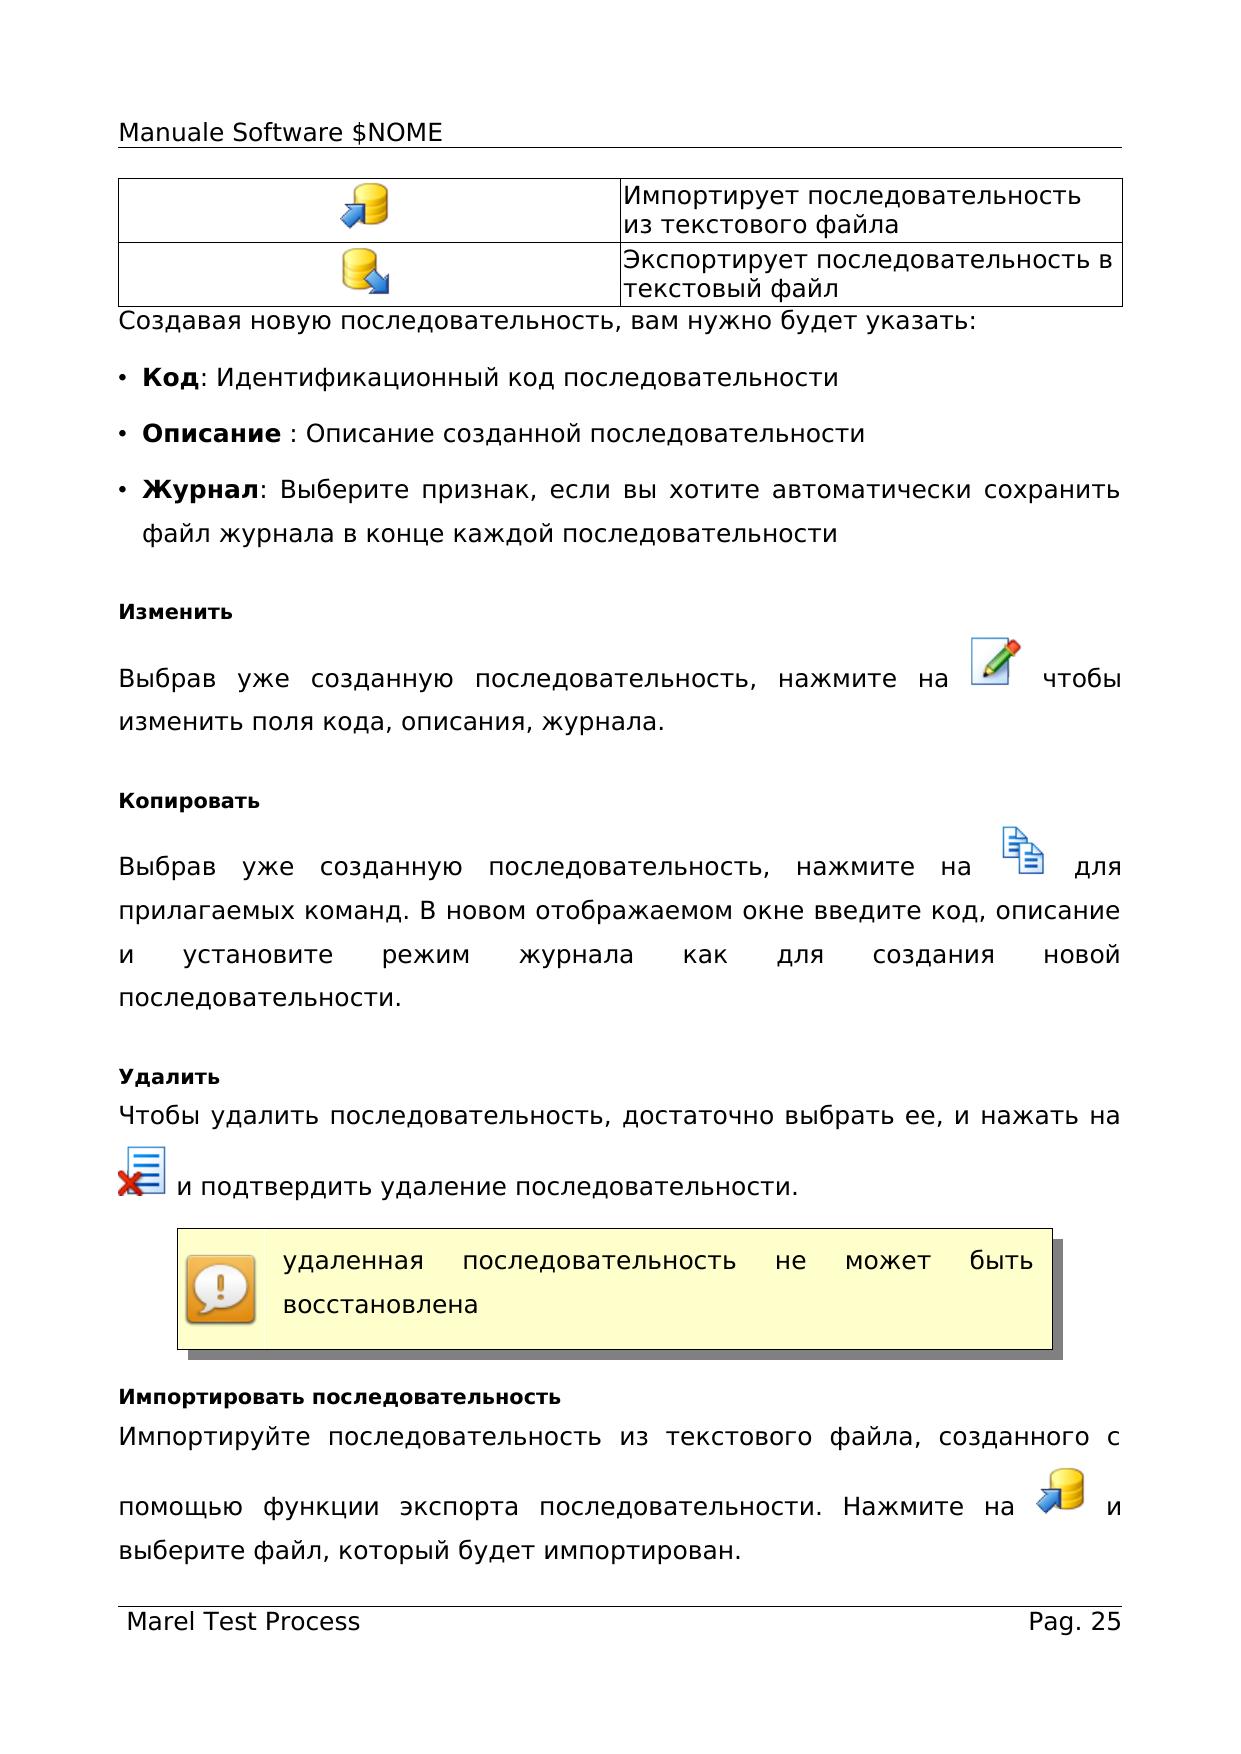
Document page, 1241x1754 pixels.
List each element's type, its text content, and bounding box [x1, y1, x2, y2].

subtitle Копировать [118, 789, 1122, 813]
picture [1036, 1465, 1087, 1516]
table_cell Импортирует последовательность из текстового файла [621, 179, 1122, 242]
table_header удаленная последовательность не может быть восстановлена ​ [265, 1229, 1052, 1349]
text Чтобы удалить последовательность, достаточно выбрать ее, и нажать на и подтвердить удаление последовательности. [118, 1102, 1122, 1201]
subtitle Изменить [118, 600, 1122, 624]
table_header [178, 1229, 264, 1349]
picture [971, 637, 1022, 687]
text Выбрав уже созданную последовательность, нажмите на чтобы изменить поля кода, описания, журнала. [118, 637, 1122, 737]
subtitle Импортировать последовательность [118, 1385, 1122, 1409]
list Описание : Описание созданной последовательности [118, 419, 1122, 448]
table_cell [119, 179, 620, 242]
table_cell Экспортирует последовательность в текстовый файл [621, 243, 1122, 306]
text Выбрав уже созданную последовательность, нажмите на для прилагаемых команд. В новом отображаемом окне введите код, описание и установите режим журнала как для создания новой последовательности. [118, 826, 1122, 1013]
picture [118, 1145, 169, 1196]
list Код: Идентификационный код последовательности [118, 363, 1122, 392]
picture [340, 245, 391, 296]
picture [998, 825, 1049, 876]
subtitle Удалить [118, 1065, 1122, 1089]
picture [340, 180, 391, 231]
text Создавая новую последовательность, вам нужно будет указать: [118, 307, 1122, 336]
list Журнал: Выберите признак, если вы хотите автоматически сохранить файл журнала в конце каждой последовательности [118, 475, 1122, 548]
picture [183, 1251, 259, 1327]
text Импортируйте последовательность из текстового файла, созданного с помощью функции экспорта последовательности. Нажмите на и выберите файл, который будет импортирован. [118, 1422, 1122, 1565]
table_cell [119, 243, 620, 306]
